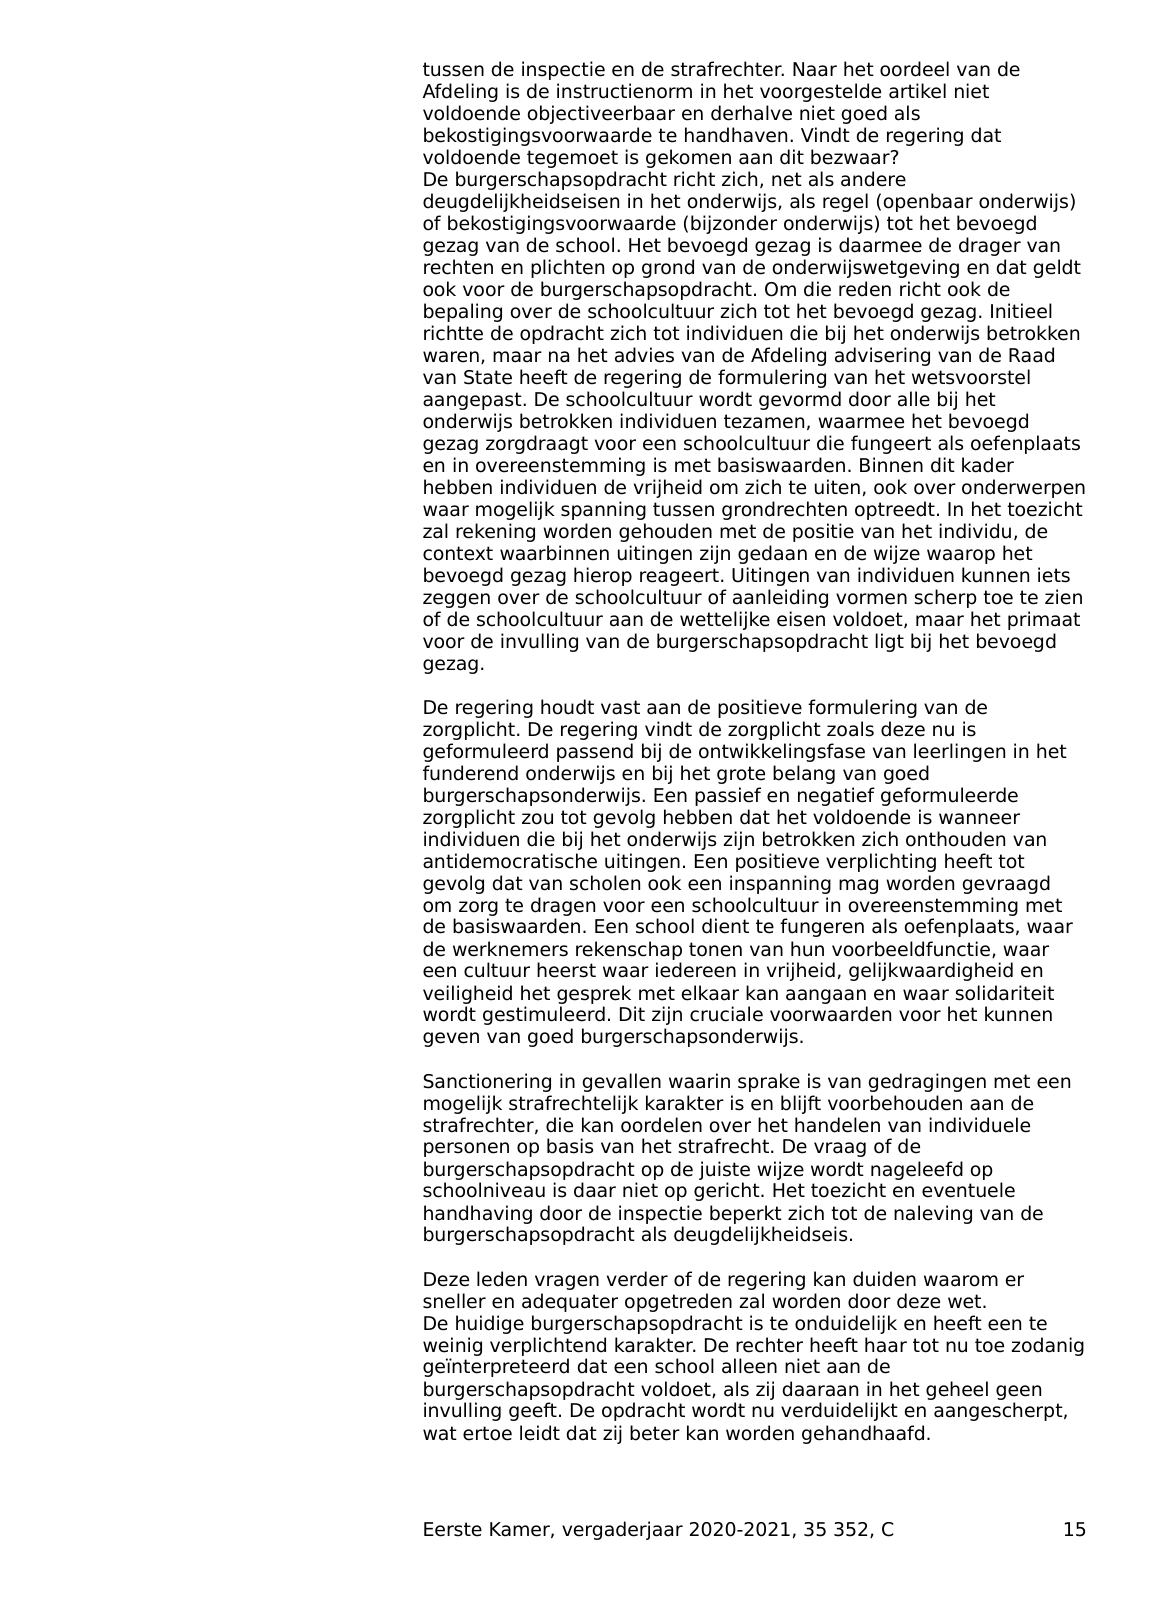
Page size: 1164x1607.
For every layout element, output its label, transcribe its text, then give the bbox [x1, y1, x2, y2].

text De regering houdt vast aan de positieve formulering van de zorgplicht. De regering vindt de zorgplicht zoals deze nu is geformuleerd passend bij de ontwikkelingsfase van leerlingen in het funderend onderwijs en bij het grote belang van goed burgerschapsonderwijs. Een passief en negatief geformuleerde zorgplicht zou tot gevolg hebben dat het voldoende is wanneer individuen die bij het onderwijs zijn betrokken zich onthouden van antidemocratische uitingen. Een positieve verplichting heeft tot gevolg dat van scholen ook een inspanning mag worden gevraagd om zorg te dragen voor een schoolcultuur in overeenstemming met de basiswaarden. Een school dient te fungeren als oefenplaats, waar de werknemers rekenschap tonen van hun voorbeeldfunctie, waar een cultuur heerst waar iedereen in vrijheid, gelijkwaardigheid en veiligheid het gesprek met elkaar kan aangaan en waar solidariteit wordt gestimuleerd. Dit zijn cruciale voorwaarden voor het kunnen geven van goed burgerschapsonderwijs. [422, 697, 1087, 1048]
text Deze leden vragen verder of de regering kan duiden waarom er sneller en adequater opgetreden zal worden door deze wet. [422, 1268, 1087, 1312]
text Sanctionering in gevallen waarin sprake is van gedragingen met een mogelijk strafrechtelijk karakter is en blijft voorbehouden aan de strafrechter, die kan oordelen over het handelen van individuele personen op basis van het strafrecht. De vraag of de burgerschapsopdracht op de juiste wijze wordt nageleefd op schoolniveau is daar niet op gericht. Het toezicht en eventuele handhaving door de inspectie beperkt zich tot de naleving van de burgerschapsopdracht als deugdelijkheidseis. [422, 1071, 1087, 1246]
text tussen de inspectie en de strafrechter. Naar het oordeel van de Afdeling is de instructienorm in het voorgestelde artikel niet voldoende objectiveerbaar en derhalve niet goed als bekostigingsvoorwaarde te handhaven. Vindt de regering dat voldoende tegemoet is gekomen aan dit bezwaar? [422, 59, 1087, 169]
text De burgerschapsopdracht richt zich, net als andere deugdelijkheidseisen in het onderwijs, als regel (openbaar onderwijs) of bekostigingsvoorwaarde (bijzonder onderwijs) tot het bevoegd gezag van de school. Het bevoegd gezag is daarmee de drager van rechten en plichten op grond van de onderwijswetgeving en dat geldt ook voor de burgerschapsopdracht. Om die reden richt ook de bepaling over de schoolcultuur zich tot het bevoegd gezag. Initieel richtte de opdracht zich tot individuen die bij het onderwijs betrokken waren, maar na het advies van de Afdeling advisering van de Raad van State heeft de regering de formulering van het wetsvoorstel aangepast. De schoolcultuur wordt gevormd door alle bij het onderwijs betrokken individuen tezamen, waarmee het bevoegd gezag zorgdraagt voor een schoolcultuur die fungeert als oefenplaats en in overeenstemming is met basiswaarden. Binnen dit kader hebben individuen de vrijheid om zich te uiten, ook over onderwerpen waar mogelijk spanning tussen grondrechten optreedt. In het toezicht zal rekening worden gehouden met de positie van het individu, de context waarbinnen uitingen zijn gedaan en de wijze waarop het bevoegd gezag hierop reageert. Uitingen van individuen kunnen iets zeggen over de schoolcultuur of aanleiding vormen scherp toe te zien of de schoolcultuur aan de wettelijke eisen voldoet, maar het primaat voor de invulling van de burgerschapsopdracht ligt bij het bevoegd gezag. [422, 169, 1087, 674]
text De huidige burgerschapsopdracht is te onduidelijk en heeft een te weinig verplichtend karakter. De rechter heeft haar tot nu toe zodanig geïnterpreteerd dat een school alleen niet aan de burgerschapsopdracht voldoet, als zij daaraan in het geheel geen invulling geeft. De opdracht wordt nu verduidelijkt en aangescherpt, wat ertoe leidt dat zij beter kan worden gehandhaafd. [422, 1312, 1087, 1444]
